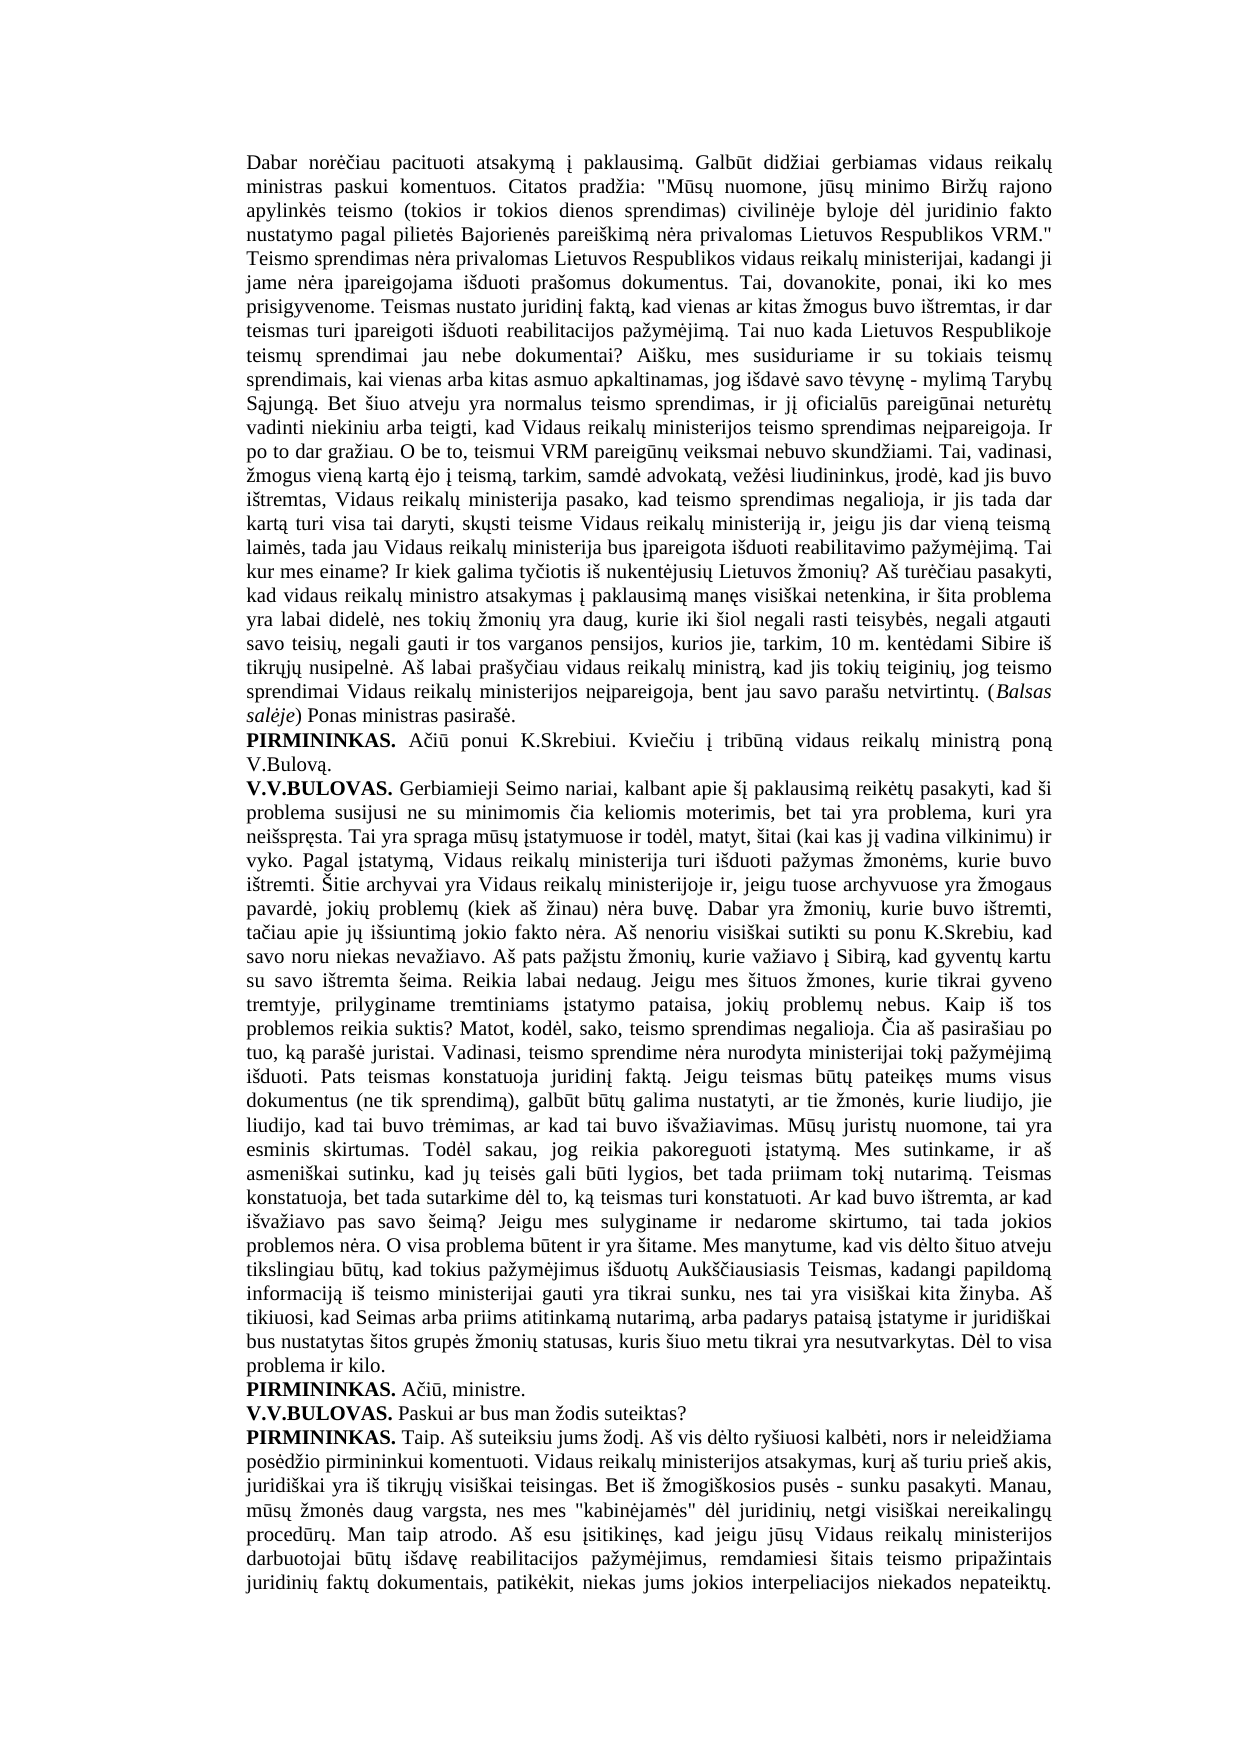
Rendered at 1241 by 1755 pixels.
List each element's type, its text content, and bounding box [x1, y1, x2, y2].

text Dabar norėčiau pacituoti atsakymą į paklausimą. Galbūt didžiai gerbiamas vidaus reikalų ministras paskui komentuos. Citatos pradžia: "Mūsų nuomone, jūsų minimo Biržų rajono apylinkės teismo (tokios ir tokios dienos sprendimas) civilinėje byloje dėl juridinio fakto nustatymo pagal pilietės Bajorienės pareiškimą nėra privalomas Lietuvos Respublikos VRM." Teismo sprendimas nėra privalomas Lietuvos Respublikos vidaus reikalų ministerijai, kadangi ji jame nėra įpareigojama išduoti prašomus dokumentus. Tai, dovanokite, ponai, iki ko mes prisigyvenome. Teismas nustato juridinį faktą, kad vienas ar kitas žmogus buvo ištremtas, ir dar teismas turi įpareigoti išduoti reabilitacijos pažymėjimą. Tai nuo kada Lietuvos Respublikoje teismų sprendimai jau nebe dokumentai? Aišku, mes susiduriame ir su tokiais teismų sprendimais, kai vienas arba kitas asmuo apkaltinamas, jog išdavė savo tėvynę - mylimą Tarybų Sąjungą. Bet šiuo atveju yra normalus teismo sprendimas, ir jį oficialūs pareigūnai neturėtų vadinti niekiniu arba teigti, kad Vidaus reikalų ministerijos teismo sprendimas neįpareigoja. Ir po to dar gražiau. O be to, teismui VRM pareigūnų veiksmai nebuvo skundžiami. Tai, vadinasi, žmogus vieną kartą ėjo į teismą, tarkim, samdė advokatą, vežėsi liudininkus, įrodė, kad jis buvo ištremtas, Vidaus reikalų ministerija pasako, kad teismo sprendimas negalioja, ir jis tada dar kartą turi visa tai daryti, skųsti teisme Vidaus reikalų ministeriją ir, jeigu jis dar vieną teismą laimės, tada jau Vidaus reikalų ministerija bus įpareigota išduoti reabilitavimo pažymėjimą. Tai kur mes einame? Ir kiek galima tyčiotis iš nukentėjusių Lietuvos žmonių? Aš turėčiau pasakyti, kad vidaus reikalų ministro atsakymas į paklausimą manęs visiškai netenkina, ir šita problema yra labai didelė, nes tokių žmonių yra daug, kurie iki šiol negali rasti teisybės, negali atgauti savo teisių, negali gauti ir tos varganos pensijos, kurios jie, tarkim, 10 m. kentėdami Sibire iš tikrųjų nusipelnė. Aš labai prašyčiau vidaus reikalų ministrą, kad jis tokių teiginių, jog teismo sprendimai Vidaus reikalų ministerijos neįpareigoja, bent jau savo parašu netvirtintų. (Balsas salėje) Ponas ministras pasirašė. [246, 150, 1053, 727]
text V.V.BULOVAS. Gerbiamieji Seimo nariai, kalbant apie šį paklausimą reikėtų pasakyti, kad ši problema susijusi ne su minimomis čia keliomis moterimis, bet tai yra problema, kuri yra neišspręsta. Tai yra spraga mūsų įstatymuose ir todėl, matyt, šitai (kai kas jį vadina vilkinimu) ir vyko. Pagal įstatymą, Vidaus reikalų ministerija turi išduoti pažymas žmonėms, kurie buvo ištremti. Šitie archyvai yra Vidaus reikalų ministerijoje ir, jeigu tuose archyvuose yra žmogaus pavardė, jokių problemų (kiek aš žinau) nėra buvę. Dabar yra žmonių, kurie buvo ištremti, tačiau apie jų išsiuntimą jokio fakto nėra. Aš nenoriu visiškai sutikti su ponu K.Skrebiu, kad savo noru niekas nevažiavo. Aš pats pažįstu žmonių, kurie važiavo į Sibirą, kad gyventų kartu su savo ištremta šeima. Reikia labai nedaug. Jeigu mes šituos žmones, kurie tikrai gyveno tremtyje, prilyginame tremtiniams įstatymo pataisa, jokių problemų nebus. Kaip iš tos problemos reikia suktis? Matot, kodėl, sako, teismo sprendimas negalioja. Čia aš pasirašiau po tuo, ką parašė juristai. Vadinasi, teismo sprendime nėra nurodyta ministerijai tokį pažymėjimą išduoti. Pats teismas konstatuoja juridinį faktą. Jeigu teismas būtų pateikęs mums visus dokumentus (ne tik sprendimą), galbūt būtų galima nustatyti, ar tie žmonės, kurie liudijo, jie liudijo, kad tai buvo trėmimas, ar kad tai buvo išvažiavimas. Mūsų juristų nuomone, tai yra esminis skirtumas. Todėl sakau, jog reikia pakoreguoti įstatymą. Mes sutinkame, ir aš asmeniškai sutinku, kad jų teisės gali būti lygios, bet tada priimam tokį nutarimą. Teismas konstatuoja, bet tada sutarkime dėl to, ką teismas turi konstatuoti. Ar kad buvo ištremta, ar kad išvažiavo pas savo šeimą? Jeigu mes sulyginame ir nedarome skirtumo, tai tada jokios problemos nėra. O visa problema būtent ir yra šitame. Mes manytume, kad vis dėlto šituo atveju tikslingiau būtų, kad tokius pažymėjimus išduotų Aukščiausiasis Teismas, kadangi papildomą informaciją iš teismo ministerijai gauti yra tikrai sunku, nes tai yra visiškai kita žinyba. Aš tikiuosi, kad Seimas arba priims atitinkamą nutarimą, arba padarys pataisą įstatyme ir juridiškai bus nustatytas šitos grupės žmonių statusas, kuris šiuo metu tikrai yra nesutvarkytas. Dėl to visa problema ir kilo. [246, 776, 1053, 1377]
text PIRMININKAS. Ačiū ponui K.Skrebiui. Kviečiu į tribūną vidaus reikalų ministrą poną V.Bulovą. [246, 727, 1053, 776]
text PIRMININKAS. Ačiū, ministre. [246, 1377, 1053, 1401]
text V.V.BULOVAS. Paskui ar bus man žodis suteiktas? [246, 1401, 1053, 1425]
text PIRMININKAS. Taip. Aš suteiksiu jums žodį. Aš vis dėlto ryšiuosi kalbėti, nors ir neleidžiama posėdžio pirmininkui komentuoti. Vidaus reikalų ministerijos atsakymas, kurį aš turiu prieš akis, juridiškai yra iš tikrųjų visiškai teisingas. Bet iš žmogiškosios pusės - sunku pasakyti. Manau, mūsų žmonės daug vargsta, nes mes "kabinėjamės" dėl juridinių, netgi visiškai nereikalingų procedūrų. Man taip atrodo. Aš esu įsitikinęs, kad jeigu jūsų Vidaus reikalų ministerijos darbuotojai būtų išdavę reabilitacijos pažymėjimus, remdamiesi šitais teismo pripažintais juridinių faktų dokumentais, patikėkit, niekas jums jokios interpeliacijos niekados nepateiktų. [246, 1425, 1053, 1594]
